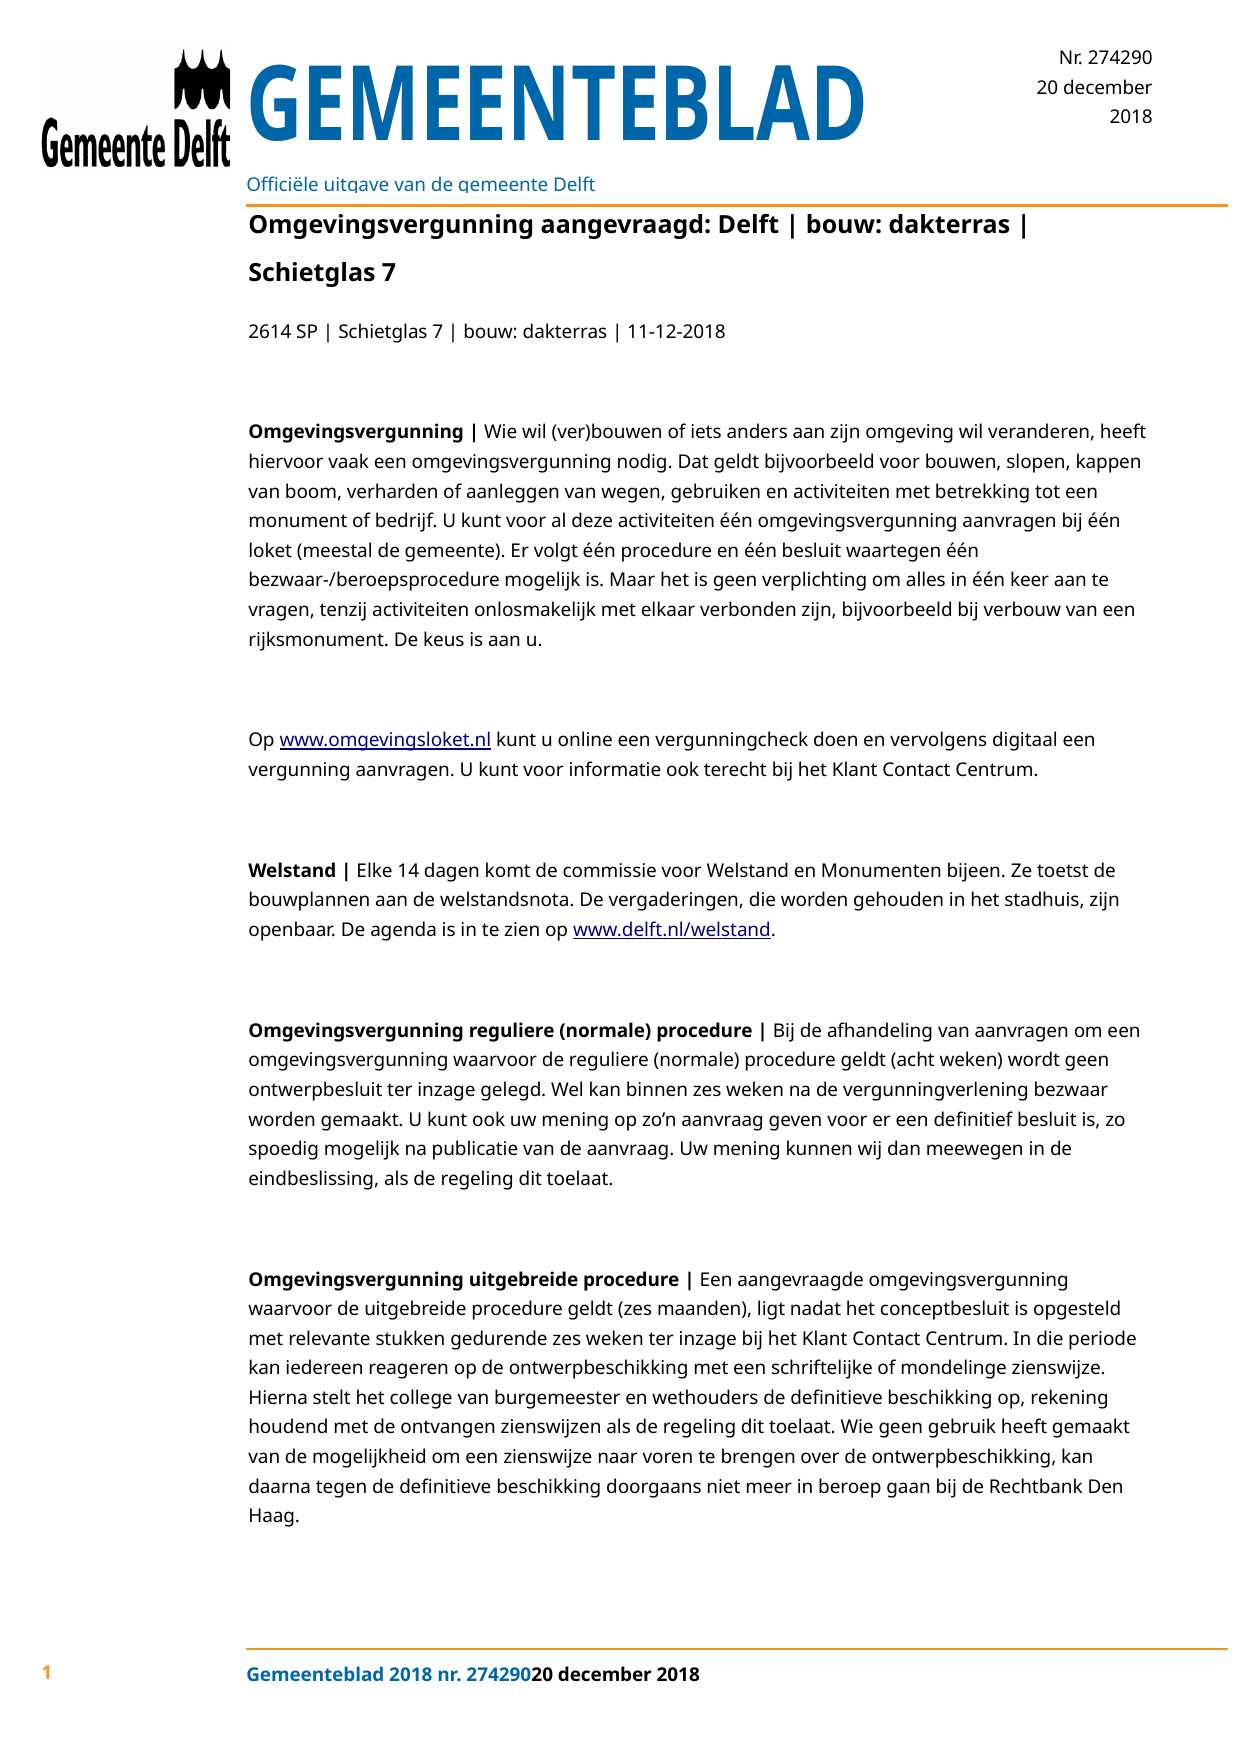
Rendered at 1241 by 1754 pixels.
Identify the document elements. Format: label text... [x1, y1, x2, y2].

text Omgevingsvergunning | Wie wil (ver)bouwen of iets anders aan zijn omgeving wil veranderen, heeft hiervoor vaak een omgevingsvergunning nodig. Dat geldt bijvoorbeeld voor bouwen, slopen, kappen van boom, verharden of aanleggen van wegen, gebruiken en activiteiten met betrekking tot een monument of bedrijf. U kunt voor al deze activiteiten één omgevingsvergunning aanvragen bij één loket (meestal de gemeente). Er volgt één procedure en één besluit waartegen één bezwaar-/beroepsprocedure mogelijk is. Maar het is geen verplichting om alles in één keer aan te vragen, tenzij activiteiten onlosmakelijk met elkaar verbonden zijn, bijvoorbeeld bij verbouw van een rijksmonument. De keus is aan u. [248, 419, 1152, 652]
text Omgevingsvergunning reguliere (normale) procedure | Bij de afhandeling van aanvragen om een omgevingsvergunning waarvoor de reguliere (normale) procedure geldt (acht weken) wordt geen ontwerpbesluit ter inzage gelegd. Wel kan binnen zes weken na de vergunningverlening bezwaar worden gemaakt. U kunt ook uw mening op zo’n aanvraag geven voor er een definitief besluit is, zo spoedig mogelijk na publicatie van de aanvraag. Uw mening kunnen wij dan meewegen in de eindbeslissing, als de regeling dit toelaat. [248, 1017, 1152, 1191]
text Omgevingsvergunning uitgebreide procedure | Een aangevraagde omgevingsvergunning waarvoor de uitgebreide procedure geldt (zes maanden), ligt nadat het conceptbesluit is opgesteld met relevante stukken gedurende zes weken ter inzage bij het Klant Contact Centrum. In die periode kan iedereen reageren op de ontwerpbeschikking met een schriftelijke of mondelinge zienswijze. Hierna stelt het college van burgemeester en wethouders de definitieve beschikking op, rekening houdend met de ontvangen zienswijzen als de regeling dit toelaat. Wie geen gebruik heeft gemaakt van de mogelijkheid om een zienswijze naar voren te brengen over de ontwerpbeschikking, kan daarna tegen de definitieve beschikking doorgaans niet meer in beroep gaan bij de Rechtbank Den Haag. [248, 1266, 1152, 1528]
text Op www.omgevingsloket.nl kunt u online een vergunningcheck doen en vervolgens digitaal een vergunning aanvragen. U kunt voor informatie ook terecht bij het Klant Contact Centrum. [248, 727, 1152, 782]
picture [41, 47, 231, 172]
text 2614 SP | Schietglas 7 | bouw: dakterras | 11-12-2018 [248, 318, 1152, 344]
text Welstand | Elke 14 dagen komt de commissie voor Welstand en Monumenten bijeen. Ze toetst de bouwplannen aan de welstandsnota. De vergaderingen, die worden gehouden in het stadhuis, zijn openbaar. De agenda is in te zien op www.delft.nl/welstand. [248, 857, 1152, 942]
text Omgevingsvergunning aangevraagd: Delft | bouw: dakterras | Schietglas 7 [248, 207, 1152, 288]
